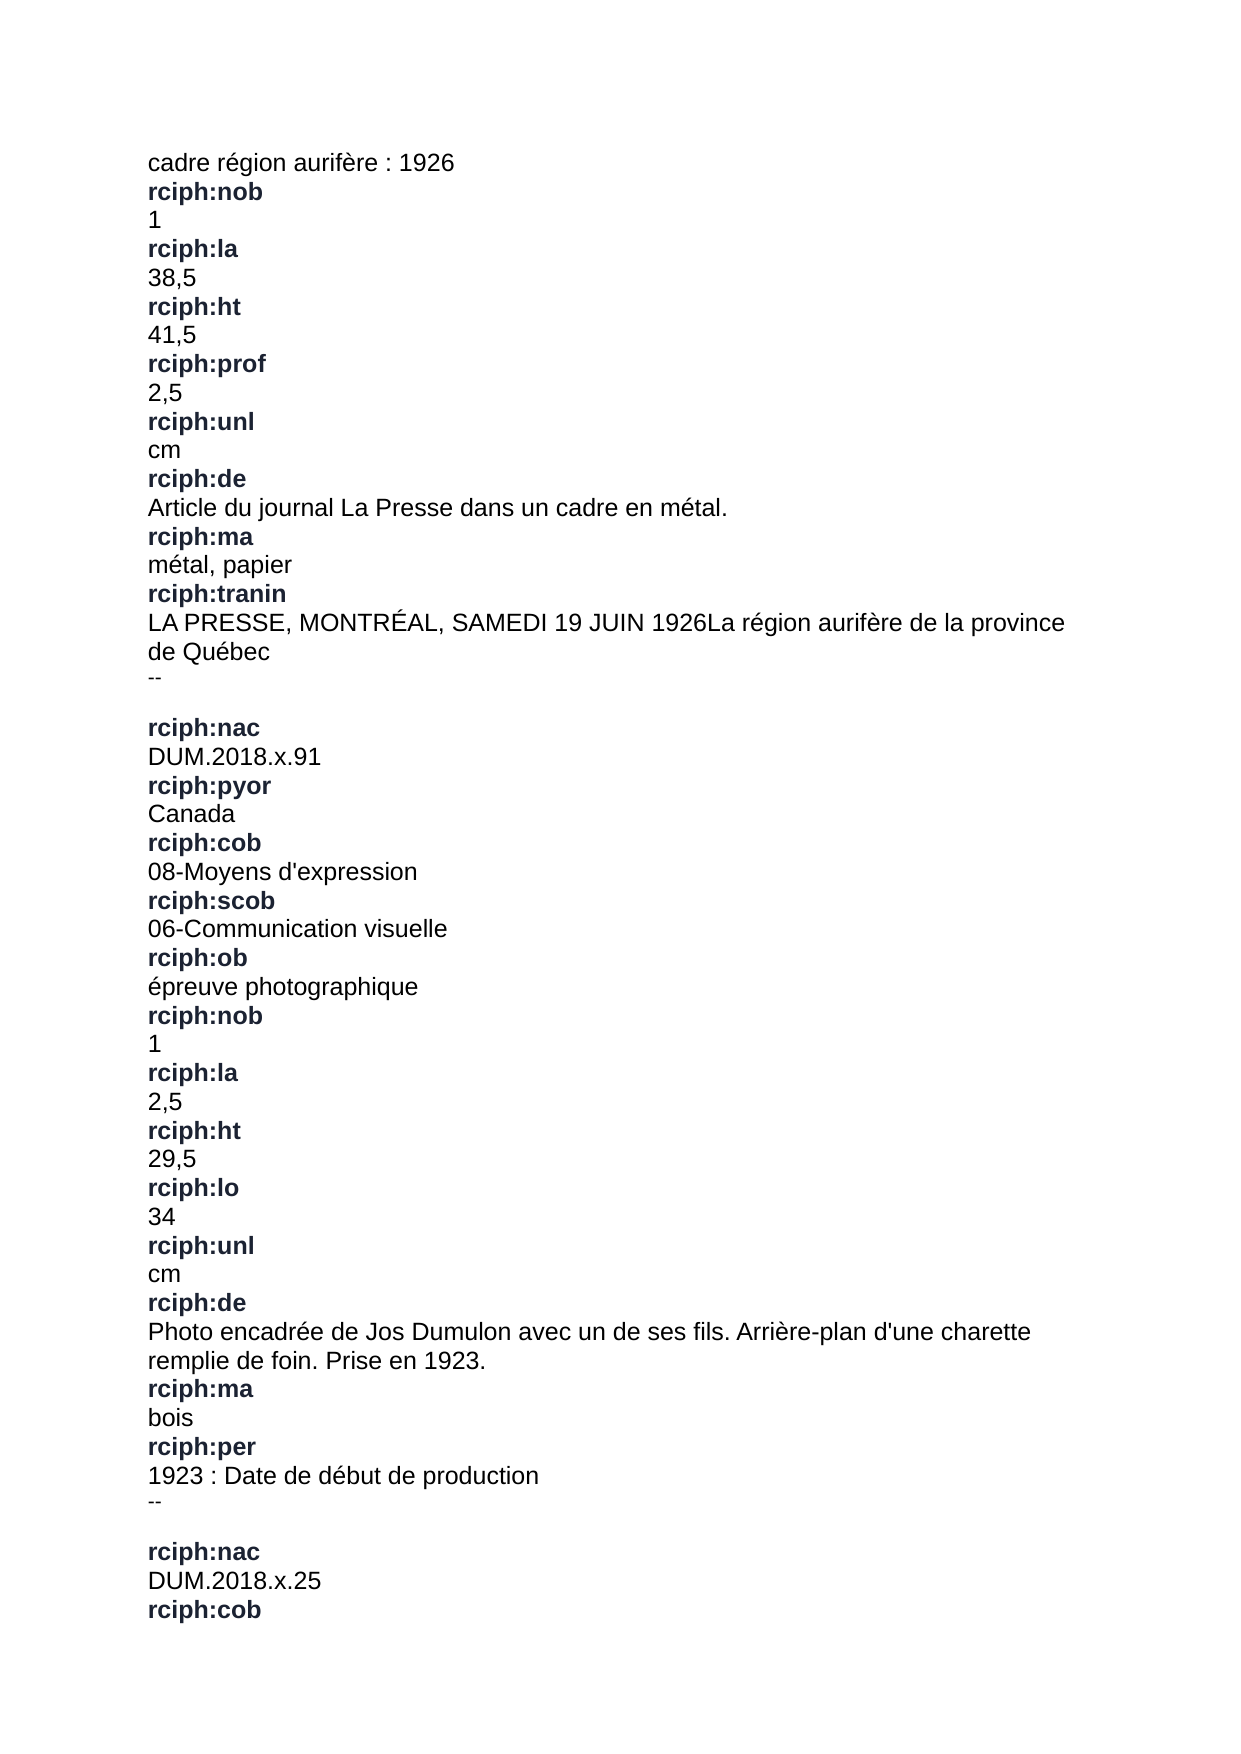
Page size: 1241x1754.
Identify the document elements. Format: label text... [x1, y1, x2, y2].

text rciph:de [148, 1288, 1092, 1317]
text bois [148, 1403, 1092, 1432]
text 06-Communication visuelle [148, 914, 1092, 943]
text cm [148, 435, 1092, 464]
text rciph:scob [148, 886, 1092, 914]
text 29,5 [148, 1144, 1092, 1173]
text Canada [148, 799, 1092, 828]
text rciph:prof [148, 349, 1092, 378]
text Article du journal La Presse dans un cadre en métal. [148, 493, 1092, 521]
text rciph:nob [148, 1001, 1092, 1029]
text rciph:pyor [148, 771, 1092, 799]
text Photo encadrée de Jos Dumulon avec un de ses fils. Arrière-plan d'une charette remplie de foin. Prise en 1923. [148, 1317, 1092, 1374]
text 08-Moyens d'expression [148, 857, 1092, 886]
text cm [148, 1259, 1092, 1288]
text -- [148, 665, 1092, 689]
text rciph:per [148, 1432, 1092, 1461]
text rciph:ma [148, 521, 1092, 550]
text rciph:ht [148, 291, 1092, 320]
text LA PRESSE, MONTRÉAL, SAMEDI 19 JUIN 1926La région aurifère de la province de Québec [148, 608, 1092, 665]
text rciph:la [148, 1058, 1092, 1087]
text 38,5 [148, 263, 1092, 291]
text rciph:cob [148, 1595, 1092, 1623]
text 1923 : Date de début de production [148, 1461, 1092, 1489]
text rciph:unl [148, 406, 1092, 435]
text rciph:unl [148, 1231, 1092, 1259]
text rciph:nob [148, 176, 1092, 205]
text rciph:ht [148, 1116, 1092, 1144]
text rciph:nac [148, 1537, 1092, 1566]
text rciph:ob [148, 943, 1092, 972]
text cadre région aurifère : 1926 [148, 148, 1092, 176]
text épreuve photographique [148, 972, 1092, 1001]
text 41,5 [148, 320, 1092, 349]
text rciph:de [148, 464, 1092, 493]
text 1 [148, 1029, 1092, 1058]
text -- [148, 1489, 1092, 1513]
text DUM.2018.x.25 [148, 1566, 1092, 1595]
text rciph:ma [148, 1374, 1092, 1403]
text métal, papier [148, 550, 1092, 579]
text rciph:nac [148, 713, 1092, 742]
text rciph:la [148, 234, 1092, 263]
text rciph:tranin [148, 579, 1092, 608]
text 34 [148, 1202, 1092, 1231]
text 2,5 [148, 378, 1092, 406]
text rciph:lo [148, 1173, 1092, 1202]
text DUM.2018.x.91 [148, 742, 1092, 771]
text 2,5 [148, 1087, 1092, 1116]
text 1 [148, 205, 1092, 234]
text rciph:cob [148, 828, 1092, 857]
